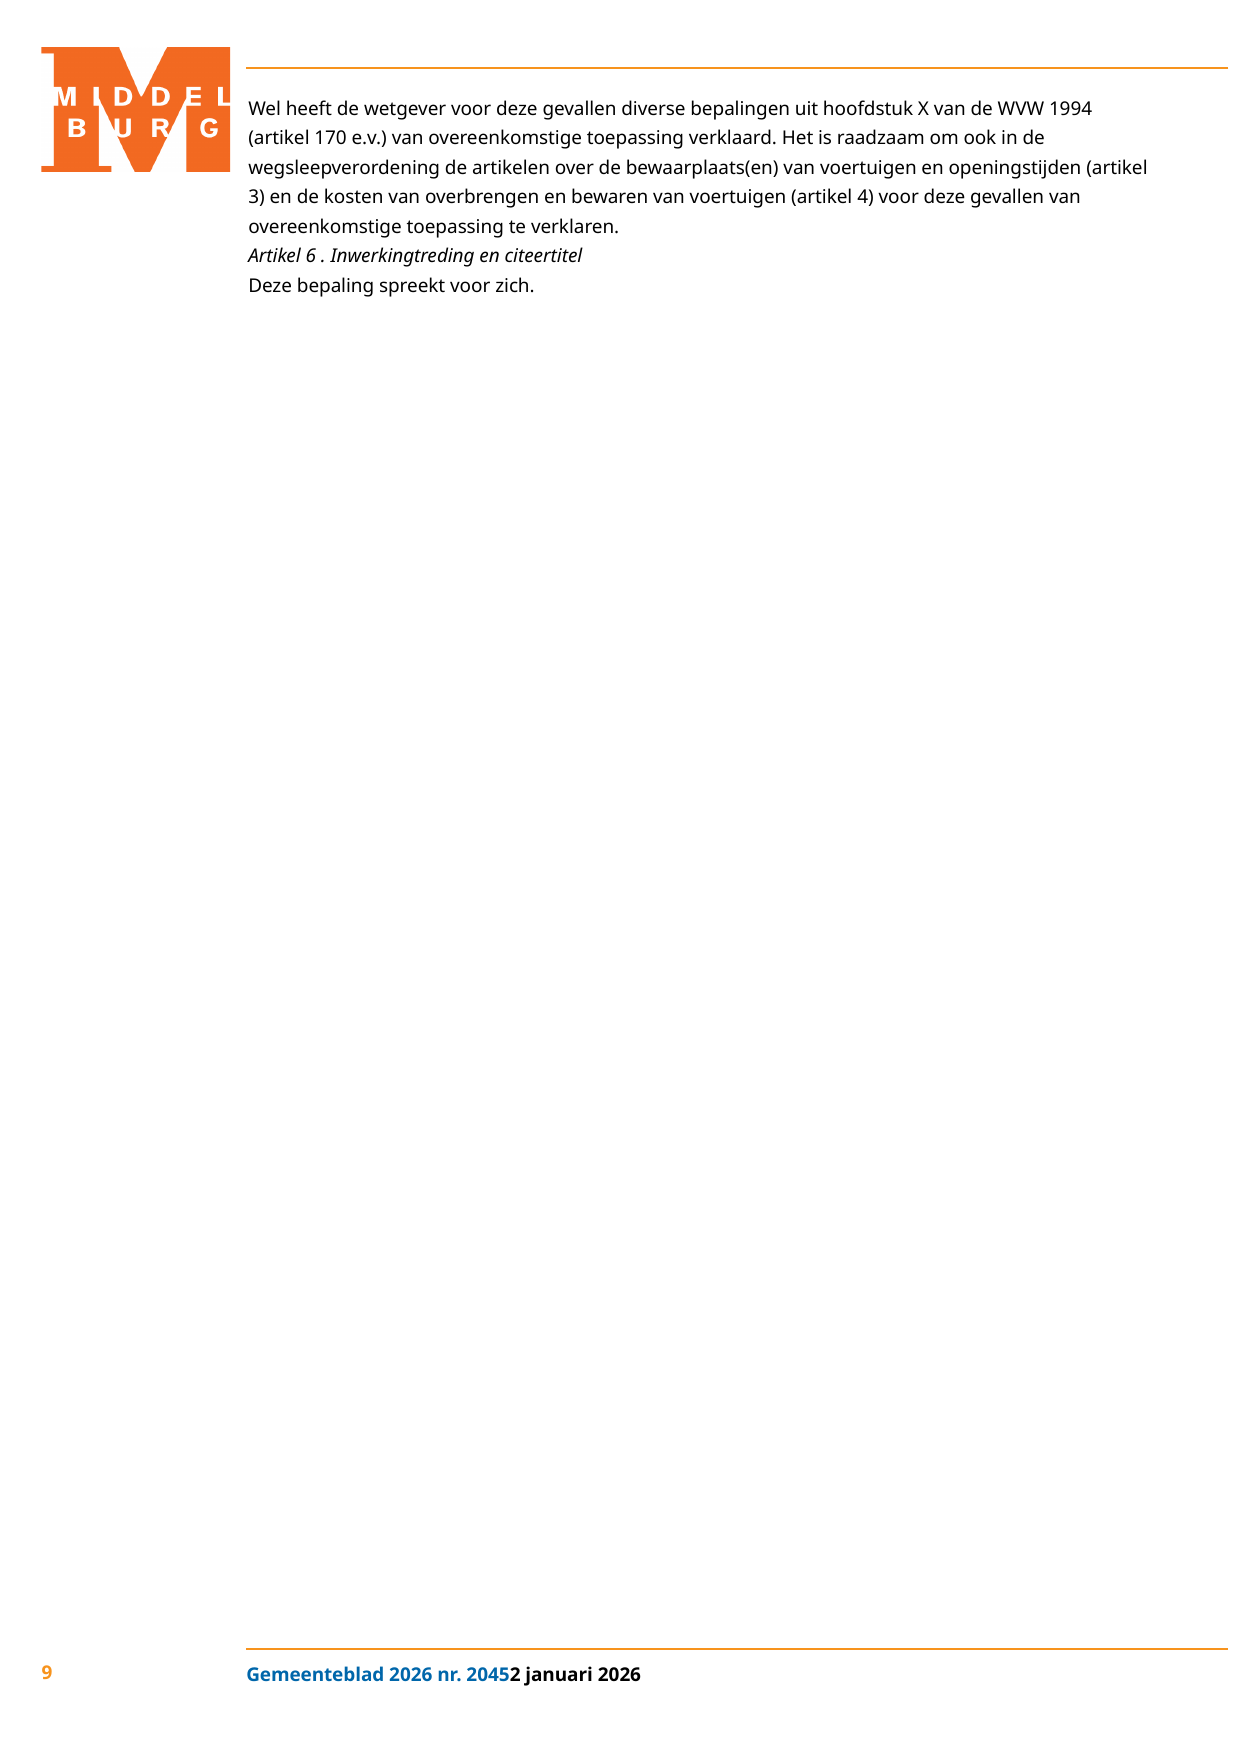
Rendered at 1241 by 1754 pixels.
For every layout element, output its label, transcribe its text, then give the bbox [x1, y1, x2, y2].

text Artikel 6 . Inwerkingtreding en citeertitel [248, 243, 1152, 268]
picture [41, 47, 231, 172]
text Deze bepaling spreekt voor zich. [248, 272, 1152, 298]
text Wel heeft de wetgever voor deze gevallen diverse bepalingen uit hoofdstuk X van de WVW 1994 (artikel 170 e.v.) van overeenkomstige toepassing verklaard. Het is raadzaam om ook in de wegsleepverordening de artikelen over de bewaarplaats(en) van voertuigen en openingstijden (artikel 3) en de kosten van overbrengen en bewaren van voertuigen (artikel 4) voor deze gevallen van overeenkomstige toepassing te verklaren. [248, 95, 1152, 239]
